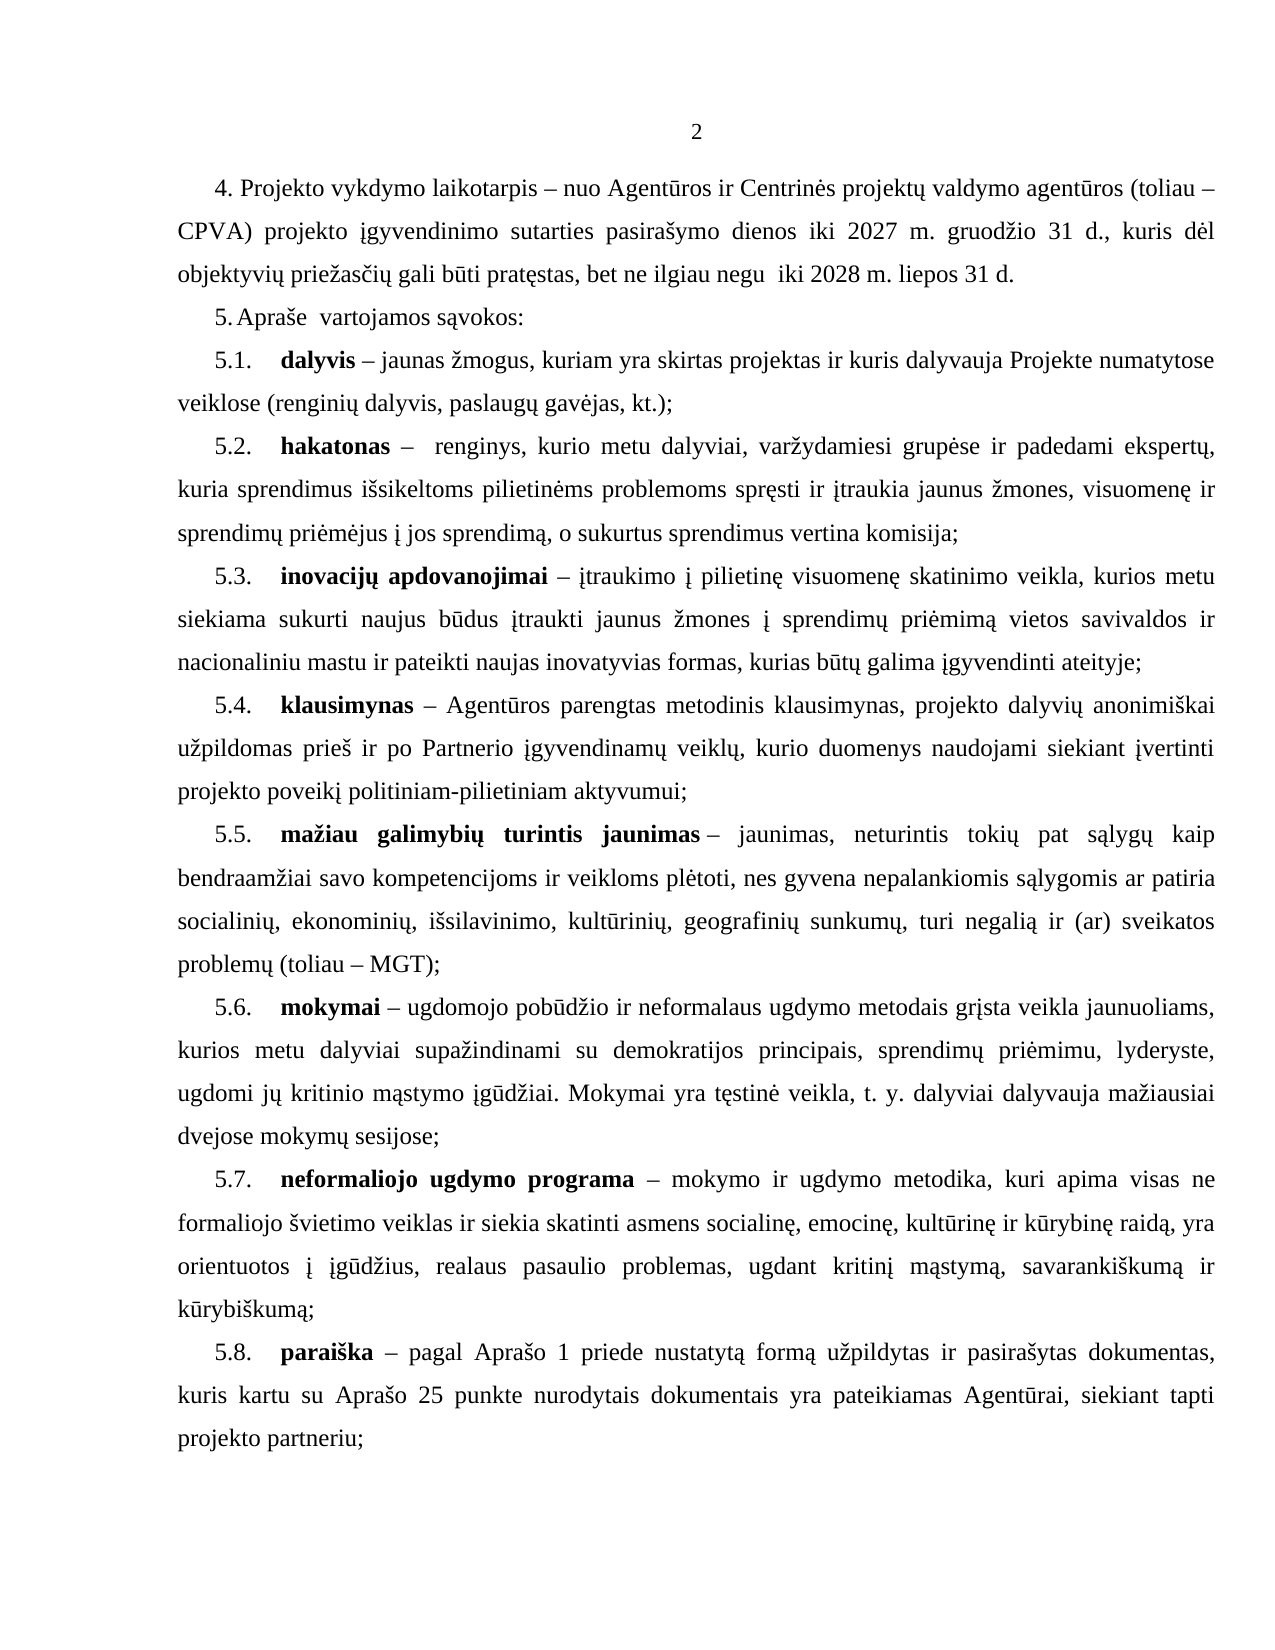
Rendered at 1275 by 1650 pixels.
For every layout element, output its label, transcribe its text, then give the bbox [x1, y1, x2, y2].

text 5.6. mokymai – ugdomojo pobūdžio ir neformalaus ugdymo metodais grįsta veikla jaunuoliams, kurios metu dalyviai supažindinami su demokratijos principais, sprendimų priėmimu, lyderyste, ugdomi jų kritinio mąstymo įgūdžiai. Mokymai yra tęstinė veikla, t. y. dalyviai dalyvauja mažiausiai dvejose mokymų sesijose; [177, 992, 1216, 1150]
text 5.3. inovacijų apdovanojimai – įtraukimo į pilietinę visuomenę skatinimo veikla, kurios metu siekiama sukurti naujus būdus įtraukti jaunus žmones į sprendimų priėmimą vietos savivaldos ir nacionaliniu mastu ir pateikti naujas inovatyvias formas, kurias būtų galima įgyvendinti ateityje; [177, 561, 1216, 676]
text 4. Projekto vykdymo laikotarpis – nuo Agentūros ir Centrinės projektų valdymo agentūros (toliau – CPVA) projekto įgyvendinimo sutarties pasirašymo dienos iki 2027 m. gruodžio 31 d., kuris dėl objektyvių priežasčių gali būti pratęstas, bet ne ilgiau negu iki 2028 m. liepos 31 d. [177, 173, 1216, 288]
text 5.5. mažiau galimybių turintis jaunimas – jaunimas, neturintis tokių pat sąlygų kaip bendraamžiai savo kompetencijoms ir veikloms plėtoti, nes gyvena nepalankiomis sąlygomis ar patiria socialinių, ekonominių, išsilavinimo, kultūrinių, geografinių sunkumų, turi negalią ir (ar) sveikatos problemų (toliau – MGT); [177, 819, 1216, 978]
text 5.2. hakatonas – renginys, kurio metu dalyviai, varžydamiesi grupėse ir padedami ekspertų, kuria sprendimus išsikeltoms pilietinėms problemoms spręsti ir įtraukia jaunus žmones, visuomenę ir sprendimų priėmėjus į jos sprendimą, o sukurtus sprendimus vertina komisija; [177, 431, 1216, 546]
text 5.8. paraiška – pagal Aprašo 1 priede nustatytą formą užpildytas ir pasirašytas dokumentas, kuris kartu su Aprašo 25 punkte nurodytais dokumentais yra pateikiamas Agentūrai, siekiant tapti projekto partneriu; [177, 1337, 1216, 1452]
text 5.7. neformaliojo ugdymo programa – mokymo ir ugdymo metodika, kuri apima visas ne formaliojo švietimo veiklas ir siekia skatinti asmens socialinę, emocinę, kultūrinę ir kūrybinę raidą, yra orientuotos į įgūdžius, realaus pasaulio problemas, ugdant kritinį mąstymą, savarankiškumą ir kūrybiškumą; [177, 1164, 1216, 1323]
text 5. Apraše vartojamos sąvokos: [177, 302, 1216, 331]
text 5.1. dalyvis – jaunas žmogus, kuriam yra skirtas projektas ir kuris dalyvauja Projekte numatytose veiklose (renginių dalyvis, paslaugų gavėjas, kt.); [177, 345, 1216, 417]
text 5.4. klausimynas – Agentūros parengtas metodinis klausimynas, projekto dalyvių anonimiškai užpildomas prieš ir po Partnerio įgyvendinamų veiklų, kurio duomenys naudojami siekiant įvertinti projekto poveikį politiniam-pilietiniam aktyvumui; [177, 690, 1216, 805]
